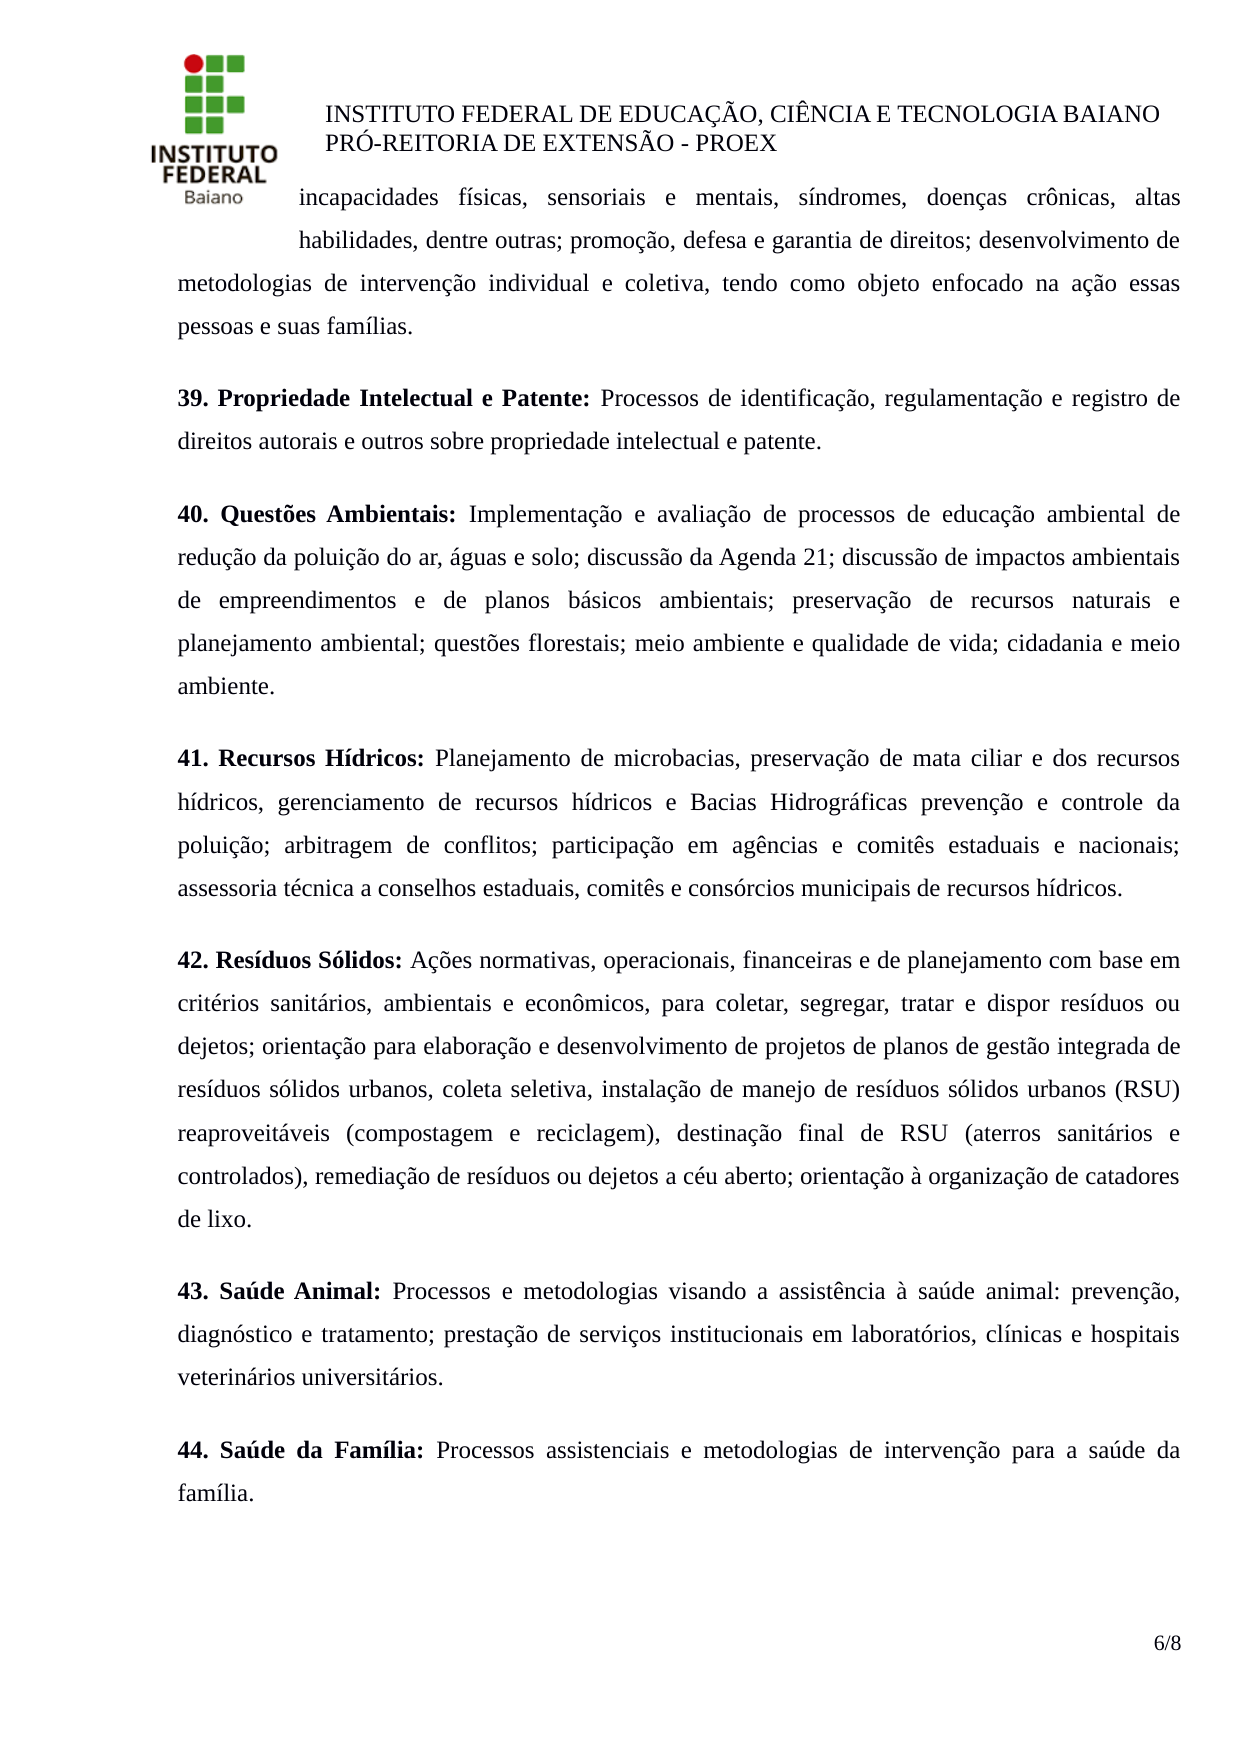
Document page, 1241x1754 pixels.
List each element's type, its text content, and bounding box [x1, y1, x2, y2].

text 39. Propriedade Intelectual e Patente: Processos de identificação, regulamentação e registro de direitos autorais e outros sobre propriedade intelectual e patente. [177, 383, 1181, 455]
text 41. Recursos Hídricos: Planejamento de microbacias, preservação de mata ciliar e dos recursos hídricos, gerenciamento de recursos hídricos e Bacias Hidrográficas prevenção e controle da poluição; arbitragem de conflitos; participação em agências e comitês estaduais e nacionais; assessoria técnica a conselhos estaduais, comitês e consórcios municipais de recursos hídricos. [177, 743, 1181, 902]
picture [131, 54, 299, 225]
text 40. Questões Ambientais: Implementação e avaliação de processos de educação ambiental de redução da poluição do ar, águas e solo; discussão da Agenda 21; discussão de impactos ambientais de empreendimentos e de planos básicos ambientais; preservação de recursos naturais e planejamento ambiental; questões florestais; meio ambiente e qualidade de vida; cidadania e meio ambiente. [177, 499, 1181, 700]
text incapacidades físicas, sensoriais e mentais, síndromes, doenças crônicas, altas habilidades, dentre outras; promoção, defesa e garantia de direitos; desenvolvimento de metodologias de intervenção individual e coletiva, tendo como objeto enfocado na ação essas pessoas e suas famílias. [177, 182, 1181, 340]
text 43. Saúde Animal: Processos e metodologias visando a assistência à saúde animal: prevenção, diagnóstico e tratamento; prestação de serviços institucionais em laboratórios, clínicas e hospitais veterinários universitários. [177, 1276, 1181, 1391]
text 42. Resíduos Sólidos: Ações normativas, operacionais, financeiras e de planejamento com base em critérios sanitários, ambientais e econômicos, para coletar, segregar, tratar e dispor resíduos ou dejetos; orientação para elaboração e desenvolvimento de projetos de planos de gestão integrada de resíduos sólidos urbanos, coleta seletiva, instalação de manejo de resíduos sólidos urbanos (RSU) reaproveitáveis (compostagem e reciclagem), destinação final de RSU (aterros sanitários e controlados), remediação de resíduos ou dejetos a céu aberto; orientação à organização de catadores de lixo. [177, 945, 1181, 1233]
text 44. Saúde da Família: Processos assistenciais e metodologias de intervenção para a saúde da família. [177, 1435, 1181, 1507]
